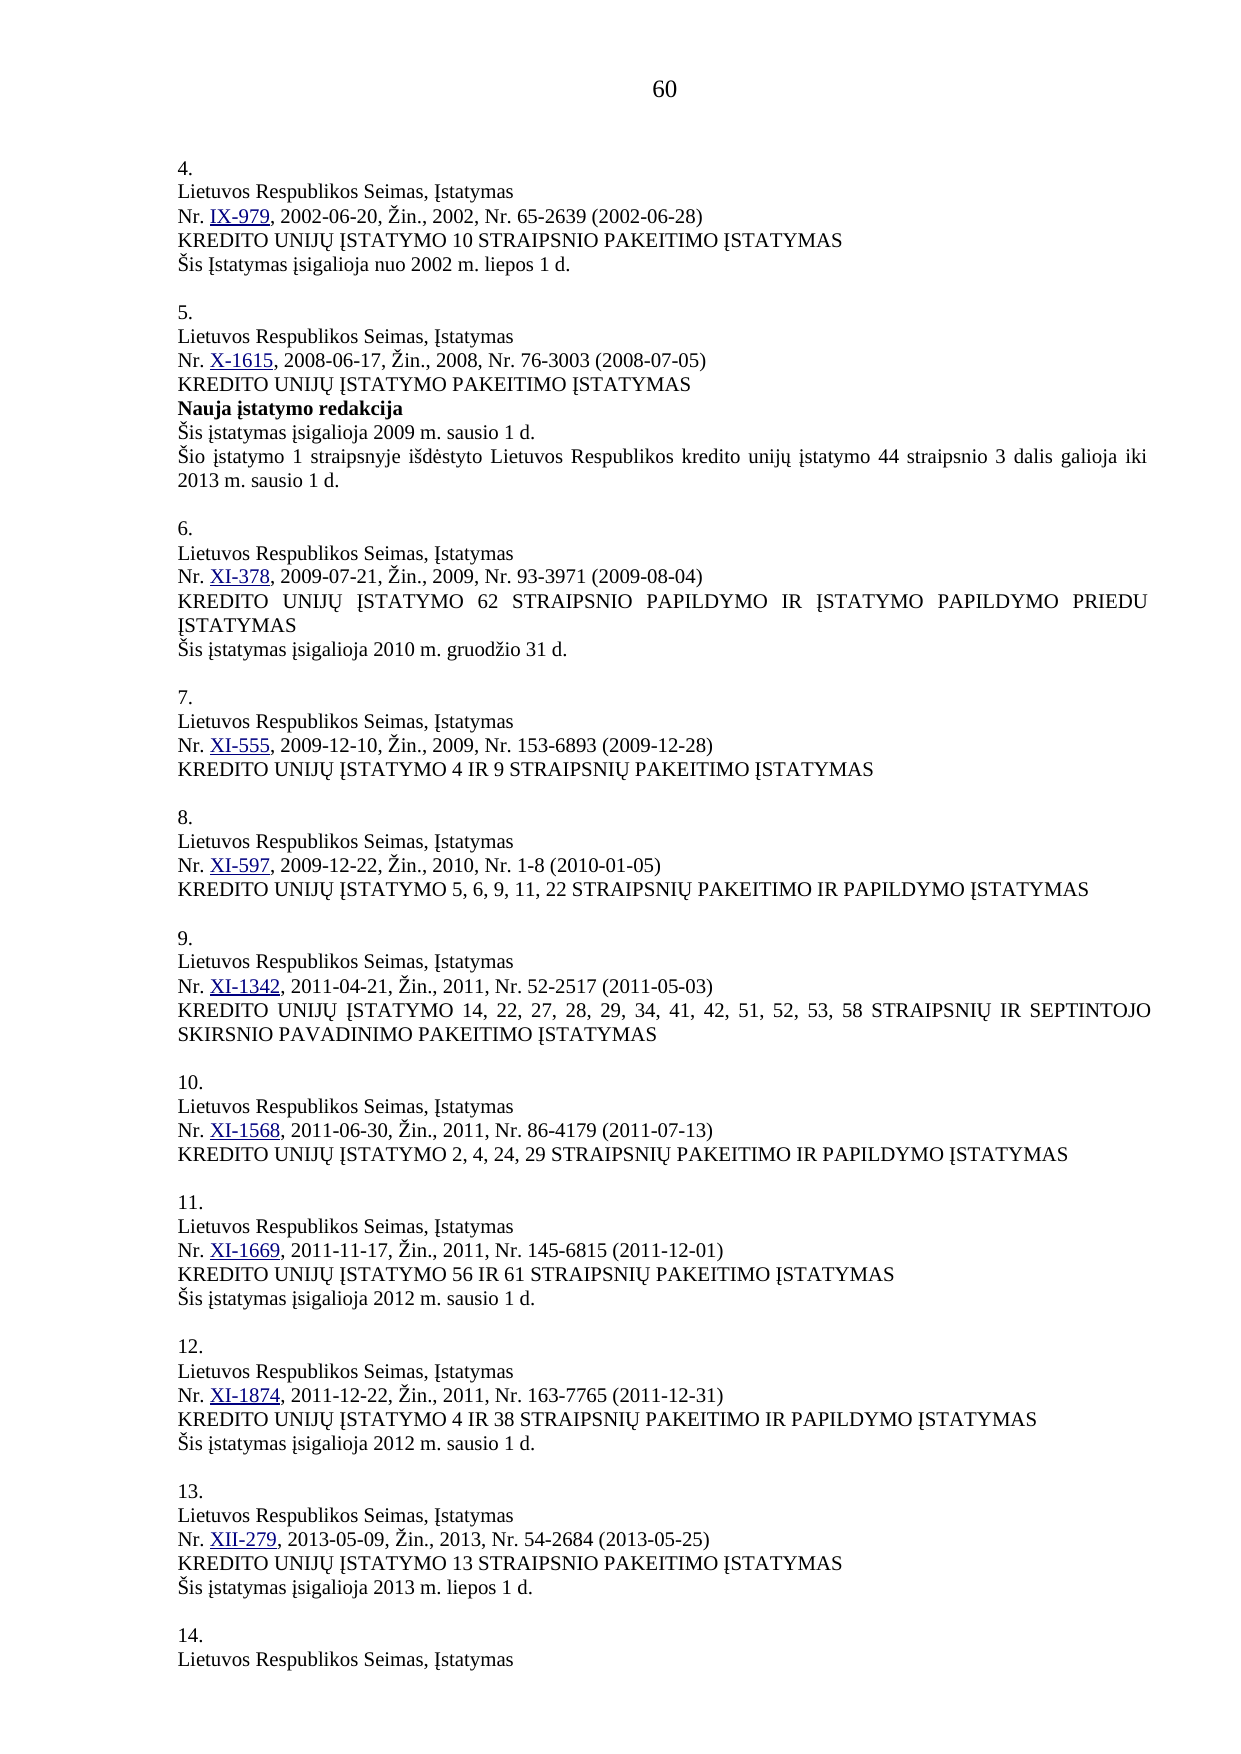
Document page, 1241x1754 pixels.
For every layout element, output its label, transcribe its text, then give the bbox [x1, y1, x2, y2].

text 6. [177, 516, 1149, 540]
text KREDITO UNIJŲ ĮSTATYMO 13 STRAIPSNIO PAKEITIMO ĮSTATYMAS [177, 1551, 1149, 1575]
text KREDITO UNIJŲ ĮSTATYMO 4 IR 9 STRAIPSNIŲ PAKEITIMO ĮSTATYMAS [177, 757, 1149, 781]
text Lietuvos Respublikos Seimas, Įstatymas [177, 179, 1149, 203]
text Šis Įstatymas įsigalioja nuo 2002 m. liepos 1 d. [177, 252, 1149, 276]
text 10. [177, 1070, 1149, 1094]
text KREDITO UNIJŲ ĮSTATYMO 4 IR 38 STRAIPSNIŲ PAKEITIMO IR PAPILDYMO ĮSTATYMAS [177, 1407, 1149, 1431]
text 13. [177, 1479, 1149, 1503]
text KREDITO UNIJŲ ĮSTATYMO 10 STRAIPSNIO PAKEITIMO ĮSTATYMAS [177, 228, 1149, 252]
text KREDITO UNIJŲ ĮSTATYMO 14, 22, 27, 28, 29, 34, 41, 42, 51, 52, 53, 58 STRAIPSNIŲ IR SEPTINTOJO SKIRSNIO PAVADINIMO PAKEITIMO ĮSTATYMAS [177, 998, 1152, 1046]
text Lietuvos Respublikos Seimas, Įstatymas [177, 1214, 1149, 1238]
text Nr. IX-979, 2002-06-20, Žin., 2002, Nr. 65-2639 (2002-06-28) [177, 203, 1149, 228]
text KREDITO UNIJŲ ĮSTATYMO 2, 4, 24, 29 STRAIPSNIŲ PAKEITIMO IR PAPILDYMO ĮSTATYMAS [177, 1142, 1149, 1166]
text Nr. XI-378, 2009-07-21, Žin., 2009, Nr. 93-3971 (2009-08-04) [177, 564, 1149, 588]
text Šis įstatymas įsigalioja 2013 m. liepos 1 d. [177, 1575, 1128, 1599]
text Lietuvos Respublikos Seimas, Įstatymas [177, 1503, 1149, 1527]
text 7. [177, 685, 1149, 709]
text KREDITO UNIJŲ ĮSTATYMO 62 STRAIPSNIO PAPILDYMO IR ĮSTATYMO PAPILDYMO PRIEDU ĮSTATYMAS [177, 588, 1149, 637]
text Lietuvos Respublikos Seimas, Įstatymas [177, 540, 1149, 564]
text Nr. XI-1568, 2011-06-30, Žin., 2011, Nr. 86-4179 (2011-07-13) [177, 1118, 1149, 1142]
text 4. [177, 155, 1149, 179]
text Lietuvos Respublikos Seimas, Įstatymas [177, 1358, 1149, 1383]
text Nr. XI-597, 2009-12-22, Žin., 2010, Nr. 1-8 (2010-01-05) [177, 853, 1152, 877]
text Nr. X-1615, 2008-06-17, Žin., 2008, Nr. 76-3003 (2008-07-05) [177, 348, 1149, 372]
text 12. [177, 1334, 1149, 1358]
text Nr. XI-555, 2009-12-10, Žin., 2009, Nr. 153-6893 (2009-12-28) [177, 733, 1149, 757]
text 14. [177, 1623, 1149, 1647]
text Šis įstatymas įsigalioja 2009 m. sausio 1 d. [177, 420, 1149, 444]
text Lietuvos Respublikos Seimas, Įstatymas [177, 709, 1149, 733]
text Lietuvos Respublikos Seimas, Įstatymas [177, 1647, 1149, 1671]
text 11. [177, 1190, 1149, 1214]
text Lietuvos Respublikos Seimas, Įstatymas [177, 829, 1152, 853]
text Šis įstatymas įsigalioja 2010 m. gruodžio 31 d. [177, 637, 1149, 661]
text Nr. XI-1874, 2011-12-22, Žin., 2011, Nr. 163-7765 (2011-12-31) [177, 1383, 1149, 1407]
text 8. [177, 805, 1152, 829]
text KREDITO UNIJŲ ĮSTATYMO 56 IR 61 STRAIPSNIŲ PAKEITIMO ĮSTATYMAS [177, 1262, 1149, 1286]
text Nr. XI-1669, 2011-11-17, Žin., 2011, Nr. 145-6815 (2011-12-01) [177, 1238, 1149, 1262]
text Nauja įstatymo redakcija [177, 396, 1149, 420]
text Nr. XII-279, 2013-05-09, Žin., 2013, Nr. 54-2684 (2013-05-25) [177, 1527, 1149, 1551]
text Šio įstatymo 1 straipsnyje išdėstyto Lietuvos Respublikos kredito unijų įstatymo 44 straipsnio 3 dalis galioja iki 2013 m. sausio 1 d. [177, 444, 1149, 492]
text KREDITO UNIJŲ ĮSTATYMO PAKEITIMO ĮSTATYMAS [177, 372, 1149, 396]
text Lietuvos Respublikos Seimas, Įstatymas [177, 949, 1152, 973]
text Šis įstatymas įsigalioja 2012 m. sausio 1 d. [177, 1286, 1149, 1310]
text Šis įstatymas įsigalioja 2012 m. sausio 1 d. [177, 1431, 1149, 1455]
text 9. [177, 925, 1152, 949]
text Lietuvos Respublikos Seimas, Įstatymas [177, 1094, 1149, 1118]
text KREDITO UNIJŲ ĮSTATYMO 5, 6, 9, 11, 22 STRAIPSNIŲ PAKEITIMO IR PAPILDYMO ĮSTATYMAS [177, 877, 1152, 901]
text Nr. XI-1342, 2011-04-21, Žin., 2011, Nr. 52-2517 (2011-05-03) [177, 973, 1152, 998]
text 5. [177, 300, 1149, 324]
text Lietuvos Respublikos Seimas, Įstatymas [177, 324, 1149, 348]
